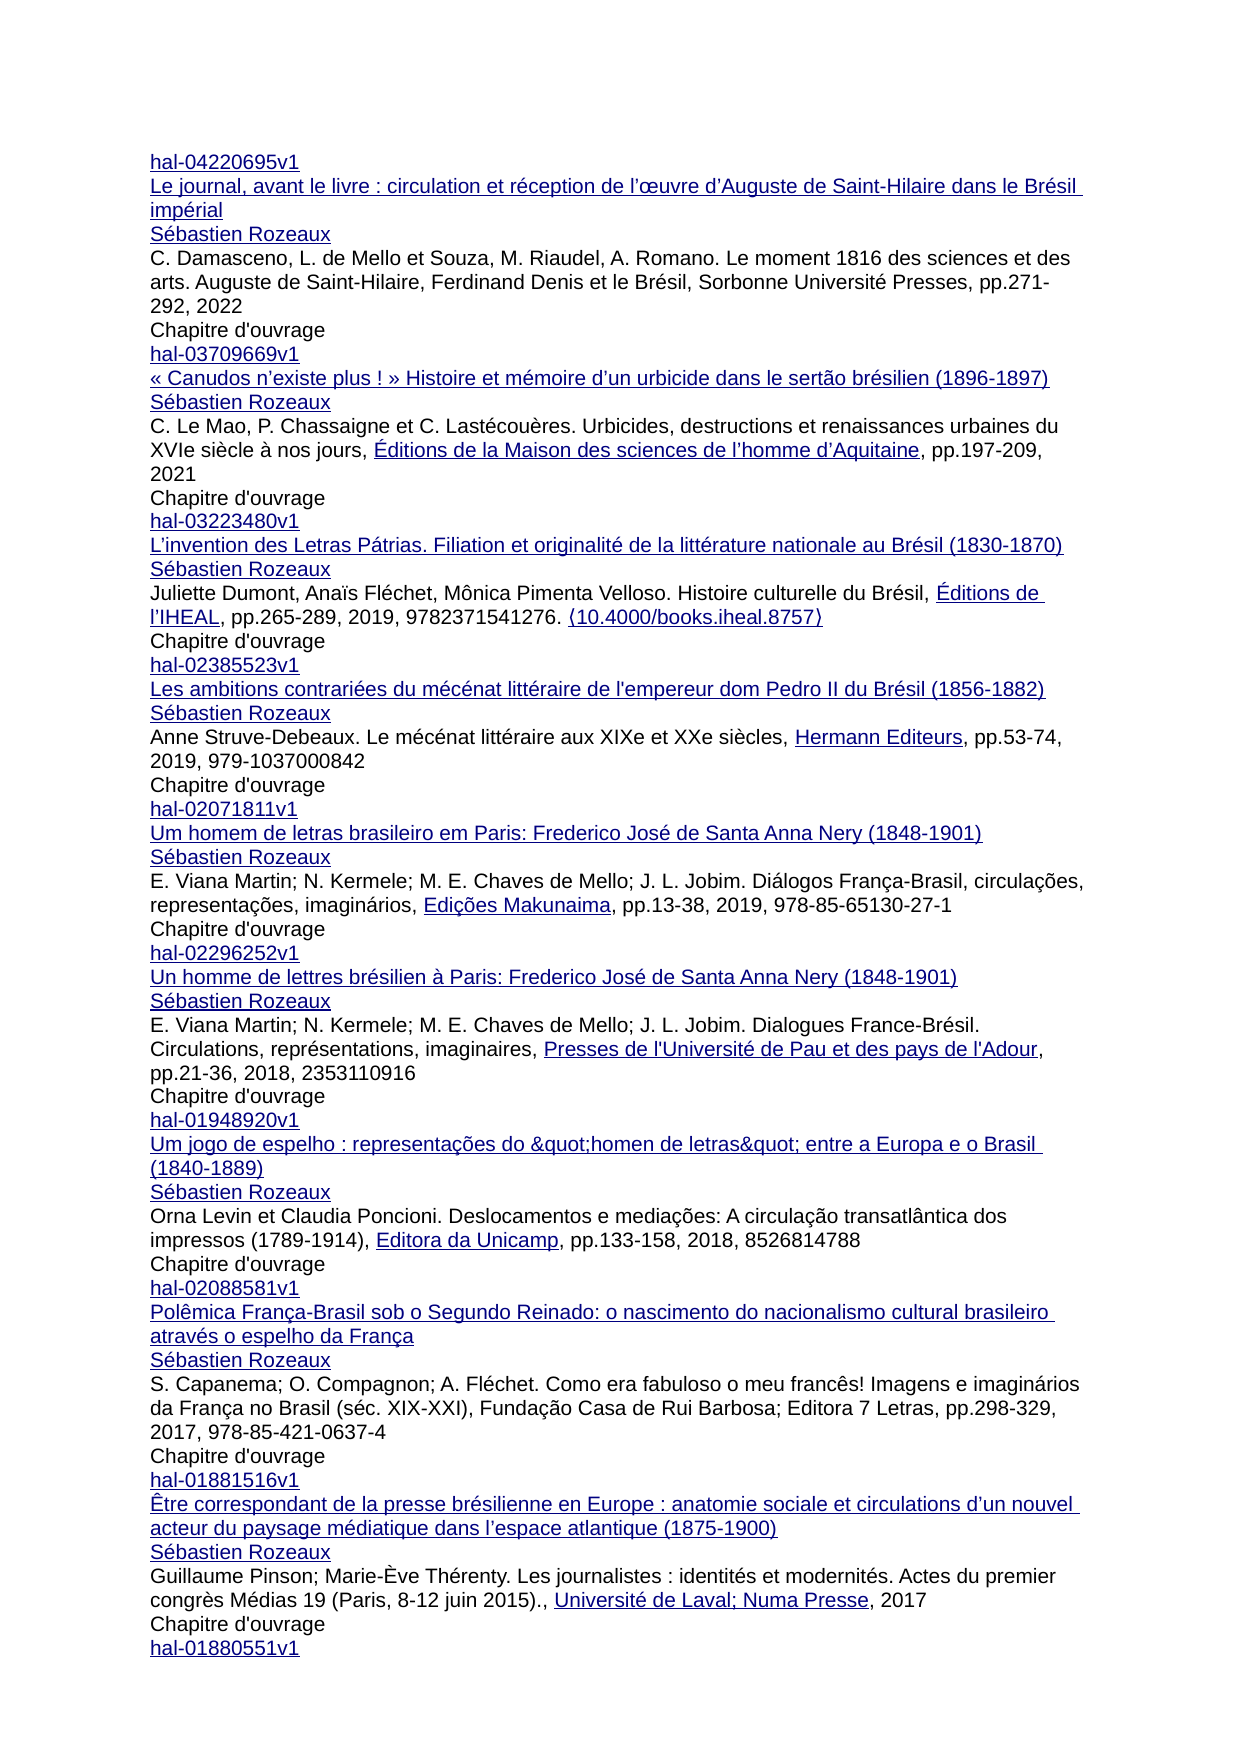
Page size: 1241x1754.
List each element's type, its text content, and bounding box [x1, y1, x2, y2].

table_cell « Canudos n’existe plus ! » Histoire et mémoire d’un urbicide dans le sertão brésilien (1896-1897) Sébastien Rozeaux C. Le Mao, P. Chassaigne et C. Lastécouères. Urbicides, destructions et renaissances urbaines du XVIe siècle à nos jours, Éditions de la Maison des sciences de l’homme d’Aquitaine, pp.197-209, 2021 Chapitre d'ouvrage hal-03223480v1 [150, 366, 1090, 533]
table_cell Les ambitions contrariées du mécénat littéraire de l'empereur dom Pedro II du Brésil (1856-1882) Sébastien Rozeaux Anne Struve-Debeaux. Le mécénat littéraire aux XIXe et XXe siècles, Hermann Editeurs, pp.53-74, 2019, 979-1037000842 Chapitre d'ouvrage hal-02071811v1 [150, 677, 1090, 821]
table_cell Un homme de lettres brésilien à Paris: Frederico José de Santa Anna Nery (1848-1901) Sébastien Rozeaux E. Viana Martin; N. Kermele; M. E. Chaves de Mello; J. L. Jobim. Dialogues France-Brésil. Circulations, représentations, imaginaires, Presses de l'Université de Pau et des pays de l'Adour, pp.21-36, 2018, 2353110916 Chapitre d'ouvrage hal-01948920v1 [150, 965, 1090, 1132]
table_cell Être correspondant de la presse brésilienne en Europe : anatomie sociale et circulations d’un nouvel acteur du paysage médiatique dans l’espace atlantique (1875-1900) Sébastien Rozeaux Guillaume Pinson; Marie-Ève Thérenty. Les journalistes : identités et modernités. Actes du premier congrès Médias 19 (Paris, 8-12 juin 2015)., Université de Laval; Numa Presse, 2017 Chapitre d'ouvrage hal-01880551v1 [150, 1492, 1090, 1659]
table_cell Polêmica França-Brasil sob o Segundo Reinado: o nascimento do nacionalismo cultural brasileiro através o espelho da França Sébastien Rozeaux S. Capanema; O. Compagnon; A. Fléchet. Como era fabuloso o meu francês! Imagens e imaginários da França no Brasil (séc. XIX-XXI), Fundação Casa de Rui Barbosa; Editora 7 Letras, pp.298-329, 2017, 978-85-421-0637-4 Chapitre d'ouvrage hal-01881516v1 [150, 1300, 1090, 1492]
table_cell Le journal, avant le livre : circulation et réception de l’œuvre d’Auguste de Saint-Hilaire dans le Brésil impérial Sébastien Rozeaux C. Damasceno, L. de Mello et Souza, M. Riaudel, A. Romano. Le moment 1816 des sciences et des arts. Auguste de Saint-Hilaire, Ferdinand Denis et le Brésil, Sorbonne Université Presses, pp.271-292, 2022 Chapitre d'ouvrage hal-03709669v1 [150, 174, 1090, 366]
table_cell Um homem de letras brasileiro em Paris: Frederico José de Santa Anna Nery (1848-1901) Sébastien Rozeaux E. Viana Martin; N. Kermele; M. E. Chaves de Mello; J. L. Jobim. Diálogos França-Brasil, circulações, representações, imaginários, Edições Makunaima, pp.13-38, 2019, 978-85-65130-27-1 Chapitre d'ouvrage hal-02296252v1 [150, 821, 1090, 964]
table_cell Um jogo de espelho : representações do &quot;homen de letras&quot; entre a Europa e o Brasil (1840-1889) Sébastien Rozeaux Orna Levin et Claudia Poncioni. Deslocamentos e mediações: A circulação transatlântica dos impressos (1789-1914), Editora da Unicamp, pp.133-158, 2018, 8526814788 Chapitre d'ouvrage hal-02088581v1 [150, 1132, 1090, 1300]
table_cell hal-04220695v1 [150, 150, 1090, 174]
table_cell L’invention des Letras Pátrias. Filiation et originalité de la littérature nationale au Brésil (1830-1870) Sébastien Rozeaux Juliette Dumont, Anaïs Fléchet, Mônica Pimenta Velloso. Histoire culturelle du Brésil, Éditions de l’IHEAL, pp.265-289, 2019, 9782371541276. ⟨10.4000/books.iheal.8757⟩ Chapitre d'ouvrage hal-02385523v1 [150, 533, 1090, 677]
